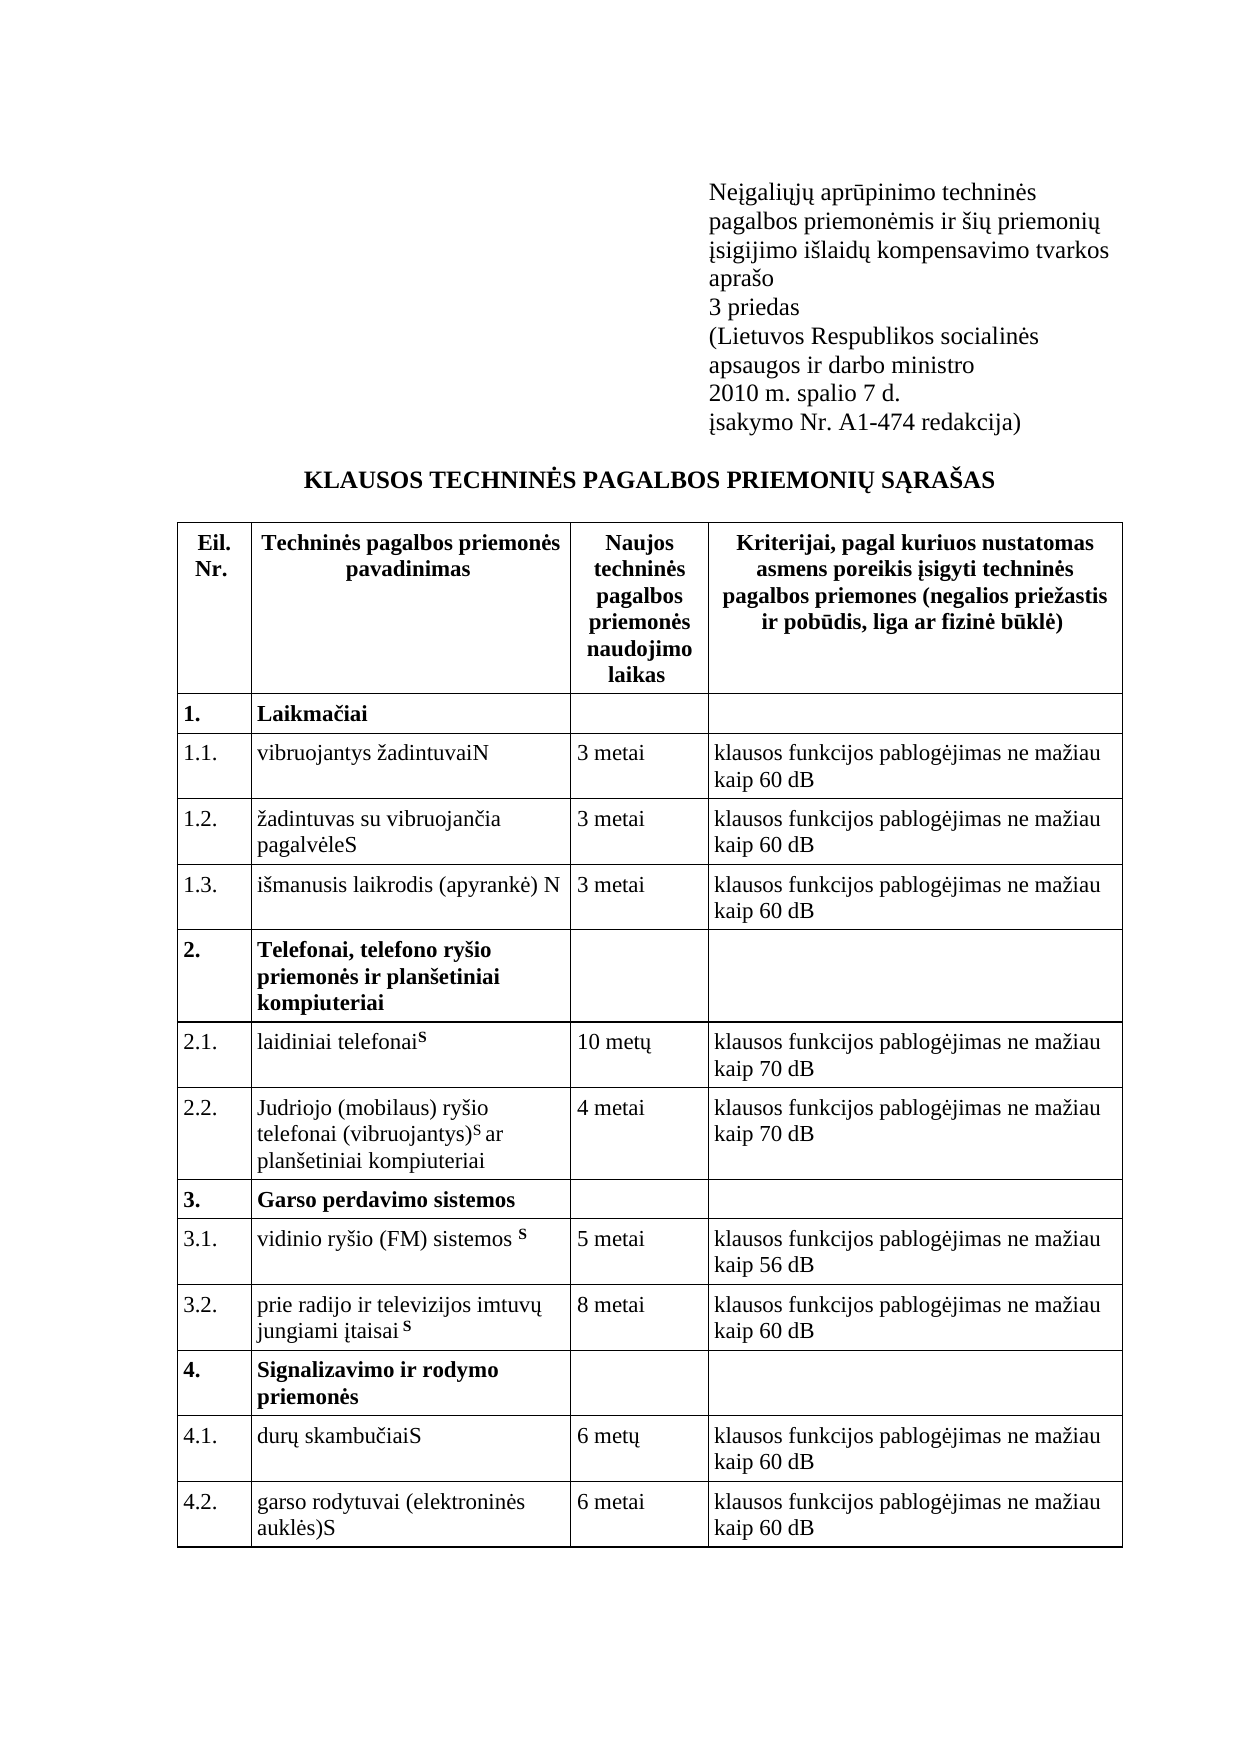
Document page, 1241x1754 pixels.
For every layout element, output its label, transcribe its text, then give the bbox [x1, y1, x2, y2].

table_cell [709, 1351, 1122, 1415]
table_cell [571, 930, 708, 1021]
table_cell [571, 694, 708, 732]
table_cell Laikmačiai [252, 694, 570, 732]
table_cell 2.1. [178, 1023, 251, 1087]
table_cell klausos funkcijos pablogėjimas ne mažiau kaip 56 dB [709, 1219, 1122, 1284]
table_cell 1.3. [178, 865, 251, 929]
table_cell vibruojantys žadintuvaiN [252, 734, 570, 798]
table_cell 2.2. [178, 1088, 251, 1179]
table_cell [709, 930, 1122, 1021]
table_cell 3. [178, 1180, 251, 1218]
table_cell išmanusis laikrodis (apyrankė) N [252, 865, 570, 929]
table_cell klausos funkcijos pablogėjimas ne mažiau kaip 60 dB [709, 1285, 1122, 1349]
table_cell klausos funkcijos pablogėjimas ne mažiau kaip 60 dB [709, 1482, 1122, 1546]
table_cell [571, 1351, 708, 1415]
table_cell [709, 1180, 1122, 1218]
table_cell 10 metų [571, 1023, 708, 1087]
table_cell Garso perdavimo sistemos [252, 1180, 570, 1218]
table_cell Signalizavimo ir rodymo priemonės [252, 1351, 570, 1415]
table_cell 1.2. [178, 799, 251, 864]
table_cell [709, 694, 1122, 732]
text KLAUSOS TECHNINĖS PAGALBOS PRIEMONIŲ SĄRAŠAS [177, 465, 1122, 493]
table_cell žadintuvas su vibruojančia pagalvėleS [252, 799, 570, 864]
table_cell 8 metai [571, 1285, 708, 1349]
table_cell klausos funkcijos pablogėjimas ne mažiau kaip 60 dB [709, 734, 1122, 798]
table_cell 6 metų [571, 1416, 708, 1481]
table_cell klausos funkcijos pablogėjimas ne mažiau kaip 60 dB [709, 1416, 1122, 1481]
table_cell 3.2. [178, 1285, 251, 1349]
table_header Techninės pagalbos priemonės pavadinimas [252, 523, 570, 693]
text (Lietuvos Respublikos socialinės [177, 321, 1122, 350]
text aprašo [177, 263, 1122, 292]
table_cell durų skambučiaiS [252, 1416, 570, 1481]
text 3 priedas [177, 292, 1122, 321]
table_cell prie radijo ir televizijos imtuvų jungiami įtaisai S [252, 1285, 570, 1349]
text įsigijimo išlaidų kompensavimo tvarkos [177, 235, 1122, 263]
table_cell klausos funkcijos pablogėjimas ne mažiau kaip 70 dB [709, 1023, 1122, 1087]
table_header Kriterijai, pagal kuriuos nustatomas asmens poreikis įsigyti techninės pagalbos priemones (negalios priežastis ir pobūdis, liga ar fizinė būklė) [709, 523, 1122, 693]
table_cell 1. [178, 694, 251, 732]
table_cell 4. [178, 1351, 251, 1415]
table_cell 3 metai [571, 734, 708, 798]
table_cell 4 metai [571, 1088, 708, 1179]
table_cell garso rodytuvai (elektroninės auklės)S [252, 1482, 570, 1546]
table_cell 2. [178, 930, 251, 1021]
table_header Eil. Nr. [178, 523, 251, 693]
text Neįgaliųjų aprūpinimo techninės [177, 177, 1122, 206]
table_cell [571, 1180, 708, 1218]
table_cell klausos funkcijos pablogėjimas ne mažiau kaip 70 dB [709, 1088, 1122, 1179]
table_cell 5 metai [571, 1219, 708, 1284]
table_cell 3 metai [571, 799, 708, 864]
table_cell vidinio ryšio (FM) sistemos S [252, 1219, 570, 1284]
text pagalbos priemonėmis ir šių priemonių [177, 206, 1122, 235]
table_cell 6 metai [571, 1482, 708, 1546]
table_cell 4.2. [178, 1482, 251, 1546]
table_cell 4.1. [178, 1416, 251, 1481]
table_cell 1.1. [178, 734, 251, 798]
table_cell Telefonai, telefono ryšio priemonės ir planšetiniai kompiuteriai [252, 930, 570, 1021]
text 2010 m. spalio 7 d. [177, 378, 1122, 407]
text įsakymo Nr. A1-474 redakcija) [177, 407, 1122, 436]
table_header Naujos techninės pagalbos priemonės naudojimo laikas [571, 523, 708, 693]
table_cell 3 metai [571, 865, 708, 929]
table_cell klausos funkcijos pablogėjimas ne mažiau kaip 60 dB [709, 799, 1122, 864]
table_cell 3.1. [178, 1219, 251, 1284]
table_cell klausos funkcijos pablogėjimas ne mažiau kaip 60 dB [709, 865, 1122, 929]
table_cell Judriojo (mobilaus) ryšio telefonai (vibruojantys)S ar planšetiniai kompiuteriai [252, 1088, 570, 1179]
text apsaugos ir darbo ministro [177, 350, 1122, 378]
table_cell laidiniai telefonaiS [252, 1023, 570, 1087]
